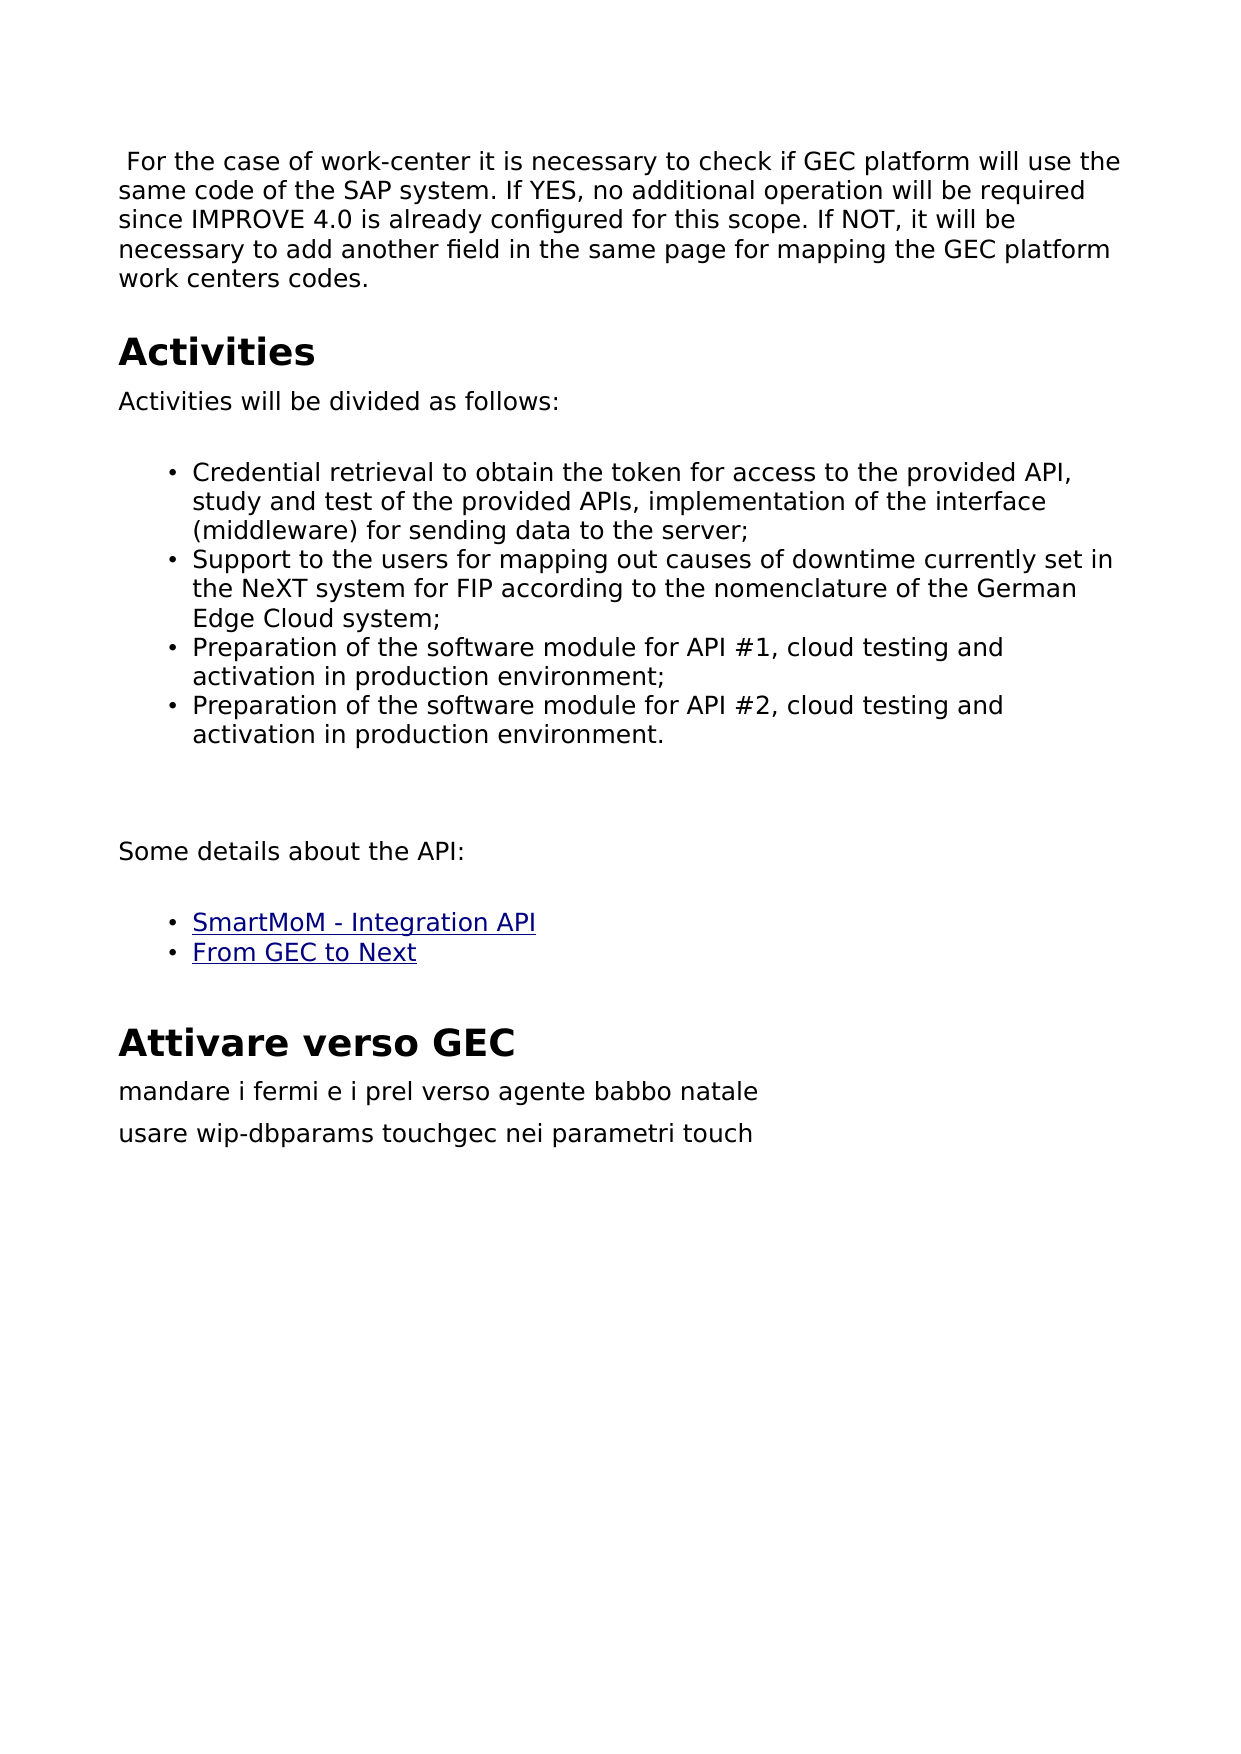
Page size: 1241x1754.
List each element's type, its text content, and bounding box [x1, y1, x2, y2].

text mandare i fermi e i prel verso agente babbo natale [118, 1077, 1122, 1107]
list Preparation of the software module for API #2, cloud testing and activation in production environment. [177, 691, 1122, 808]
list Credential retrieval to obtain the token for access to the provided API, study and test of the provided APIs, implementation of the interface (middleware) for sending data to the server; [177, 458, 1122, 545]
subtitle Attivare verso GEC [118, 1021, 1122, 1065]
text usare wip-dbparams touchgec nei parametri touch [118, 1119, 1122, 1148]
list Support to the users for mapping out causes of downtime currently set in the NeXT system for FIP according to the nomenclature of the German Edge Cloud system; [177, 545, 1122, 633]
subtitle Activities [118, 331, 1122, 374]
text Activities will be divided as follows: [118, 387, 1122, 416]
list Preparation of the software module for API #1, cloud testing and activation in production environment; [177, 633, 1122, 691]
list From GEC to Next [177, 938, 1122, 967]
list SmartMoM - Integration API [177, 908, 1122, 938]
text Some details about the API: [118, 837, 1122, 867]
text For the case of work-center it is necessary to check if GEC platform will use the same code of the SAP system. If YES, no additional operation will be required since IMPROVE 4.0 is already configured for this scope. If NOT, it will be necessary to add another field in the same page for mapping the GEC platform work centers codes. [118, 118, 1122, 293]
